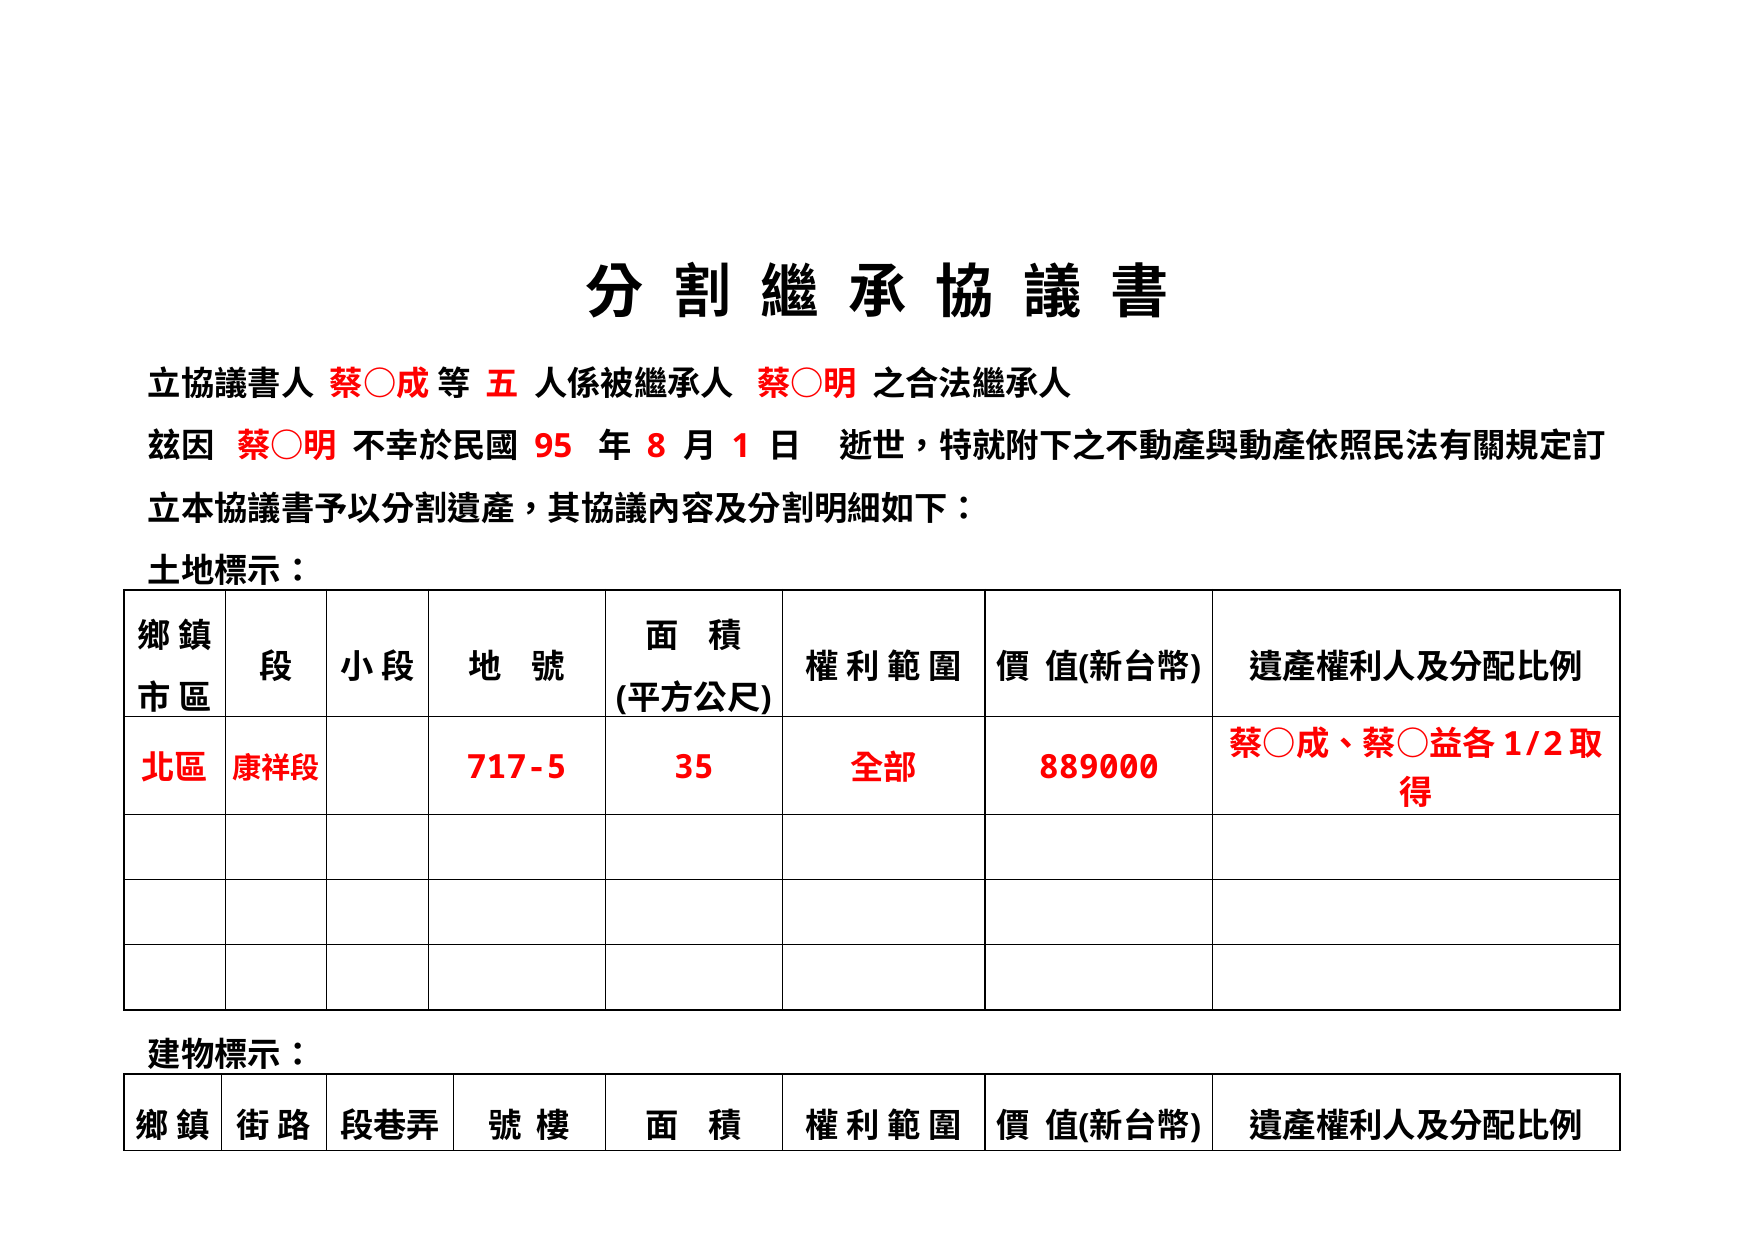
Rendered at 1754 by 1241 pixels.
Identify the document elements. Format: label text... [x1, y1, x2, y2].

text 立協議書人 蔡○成 等 五 人係被繼承人 蔡○明 之合法繼承人 [148, 339, 1606, 401]
table_cell [327, 880, 428, 944]
table_cell 北區 [125, 717, 225, 814]
table_cell [226, 945, 326, 1009]
table_cell [1213, 945, 1619, 1009]
table_header 街 路 [222, 1075, 326, 1150]
table_cell [125, 945, 225, 1009]
table_cell [327, 717, 428, 814]
table_cell [606, 945, 782, 1009]
table_cell [226, 815, 326, 879]
table_cell [125, 880, 225, 944]
table_cell [125, 815, 225, 879]
table_cell [783, 815, 984, 879]
table_header 鄉 鎮 市 區 [125, 1075, 221, 1150]
table_cell 康祥段 [226, 717, 326, 814]
table_cell [429, 945, 605, 1009]
table_cell [1213, 880, 1619, 944]
table_header 小 段 [327, 591, 428, 716]
text 土地標示： [148, 526, 1606, 589]
table_header 段 [226, 591, 326, 716]
table_cell [429, 815, 605, 879]
table_cell [783, 945, 984, 1009]
table_cell [783, 880, 984, 944]
text 建物標示： [148, 1011, 1606, 1073]
table_header 遺產權利人及分配比例 [1213, 591, 1619, 716]
table_cell [606, 815, 782, 879]
table_cell 889000 [986, 717, 1212, 814]
table_cell 全部 [783, 717, 984, 814]
table_header 遺產權利人及分配比例 [1213, 1075, 1619, 1150]
table_header 面 積 (平方公尺) [606, 1075, 782, 1150]
table_header 權 利 範 圍 [783, 1075, 984, 1150]
table_header 地 號 [429, 591, 605, 716]
table_cell [327, 815, 428, 879]
table_cell [606, 880, 782, 944]
table_cell [327, 945, 428, 1009]
table_cell [986, 880, 1212, 944]
table_header 價 值(新台幣) [986, 1075, 1212, 1150]
table_header 段巷弄 [327, 1075, 453, 1150]
table_header 價 值(新台幣) [986, 591, 1212, 716]
table_cell [226, 880, 326, 944]
table_header 號 樓 [454, 1075, 605, 1150]
text 玆因 蔡○明 不幸於民國 95 年 8 月 1 日 逝世，特就附下之不動產與動產依照民法有關規定訂立本協議書予以分割遺產，其協議內容及分割明細如下： [148, 401, 1606, 526]
table_cell [986, 815, 1212, 879]
table_cell 717-5 [429, 717, 605, 814]
table_cell 35 [606, 717, 782, 814]
table_cell [1213, 815, 1619, 879]
table_cell [429, 880, 605, 944]
text 分 割 繼 承 協 議 書 [148, 214, 1606, 339]
table_cell [986, 945, 1212, 1009]
table_header 權 利 範 圍 [783, 591, 984, 716]
